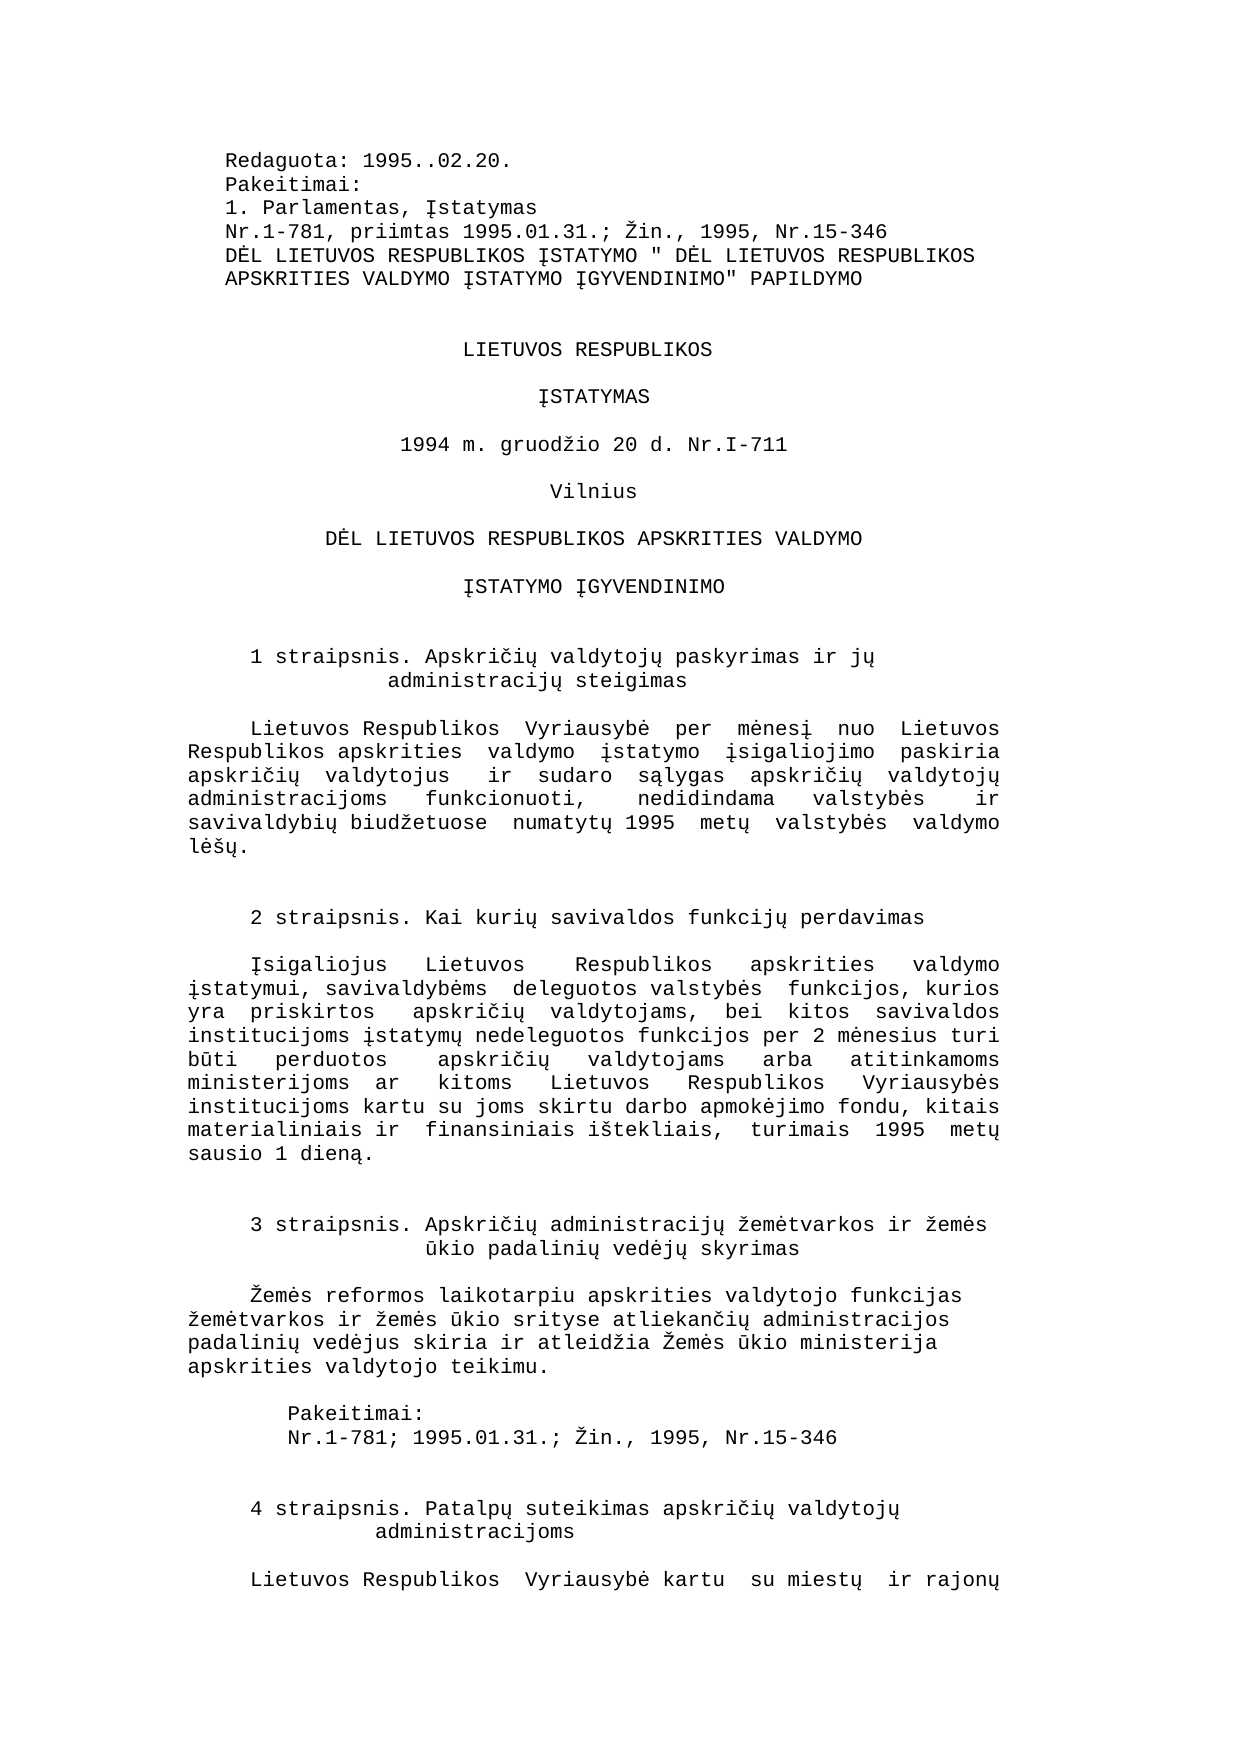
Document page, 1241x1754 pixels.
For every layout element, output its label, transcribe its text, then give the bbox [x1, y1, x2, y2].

text 4 straipsnis. Patalpų suteikimas apskričių valdytojų [187, 1498, 1053, 1521]
text 1. Parlamentas, Įstatymas [187, 197, 1053, 221]
text padalinių vedėjus skiria ir atleidžia Žemės ūkio ministerija [187, 1332, 1053, 1356]
text DĖL LIETUVOS RESPUBLIKOS ĮSTATYMO " DĖL LIETUVOS RESPUBLIKOS [187, 244, 1053, 268]
text Respublikos apskrities valdymo įstatymo įsigaliojimo paskiria [187, 741, 1053, 765]
text Lietuvos Respublikos Vyriausybė per mėnesį nuo Lietuvos [187, 717, 1053, 741]
text APSKRITIES VALDYMO ĮSTATYMO ĮGYVENDINIMO" PAPILDYMO [187, 268, 1053, 292]
text LIETUVOS RESPUBLIKOS [187, 339, 1053, 363]
text 1994 m. gruodžio 20 d. Nr.I-711 [187, 434, 1053, 457]
text 1 straipsnis. Apskričių valdytojų paskyrimas ir jų [187, 647, 1053, 670]
text Įsigaliojus Lietuvos Respublikos apskrities valdymo [187, 954, 1053, 978]
text ministerijoms ar kitoms Lietuvos Respublikos Vyriausybės [187, 1072, 1053, 1096]
text įstatymui, savivaldybėms deleguotos valstybės funkcijos, kurios [187, 978, 1053, 1001]
text Redaguota: 1995..02.20. [187, 150, 1053, 174]
text Pakeitimai: [187, 174, 1053, 197]
text apskričių valdytojus ir sudaro sąlygas apskričių valdytojų [187, 765, 1053, 788]
text Žemės reformos laikotarpiu apskrities valdytojo funkcijas [187, 1285, 1053, 1309]
text lėšų. [187, 836, 1053, 859]
text Lietuvos Respublikos Vyriausybė kartu su miestų ir rajonų [187, 1569, 1053, 1592]
text yra priskirtos apskričių valdytojams, bei kitos savivaldos [187, 1001, 1053, 1025]
text ūkio padalinių vedėjų skyrimas [187, 1238, 1053, 1261]
text Pakeitimai: [187, 1403, 1053, 1427]
text DĖL LIETUVOS RESPUBLIKOS APSKRITIES VALDYMO [187, 528, 1053, 552]
text Vilnius [187, 481, 1053, 505]
text ĮSTATYMAS [187, 386, 1053, 410]
text Nr.1-781; 1995.01.31.; Žin., 1995, Nr.15-346 [187, 1427, 1053, 1451]
text būti perduotos apskričių valdytojams arba atitinkamoms [187, 1048, 1053, 1072]
text 3 straipsnis. Apskričių administracijų žemėtvarkos ir žemės [187, 1214, 1053, 1238]
text institucijoms įstatymų nedeleguotos funkcijos per 2 mėnesius turi [187, 1025, 1053, 1048]
text žemėtvarkos ir žemės ūkio srityse atliekančių administracijos [187, 1309, 1053, 1332]
text ĮSTATYMO ĮGYVENDINIMO [187, 576, 1053, 599]
text savivaldybių biudžetuose numatytų 1995 metų valstybės valdymo [187, 812, 1053, 836]
text apskrities valdytojo teikimu. [187, 1356, 1053, 1379]
text administracijoms [187, 1521, 1053, 1545]
text 2 straipsnis. Kai kurių savivaldos funkcijų perdavimas [187, 907, 1053, 930]
text materialiniais ir finansiniais ištekliais, turimais 1995 metų [187, 1119, 1053, 1143]
text institucijoms kartu su joms skirtu darbo apmokėjimo fondu, kitais [187, 1096, 1053, 1119]
text administracijoms funkcionuoti, nedidindama valstybės ir [187, 788, 1053, 812]
text Nr.1-781, priimtas 1995.01.31.; Žin., 1995, Nr.15-346 [187, 221, 1053, 244]
text sausio 1 dieną. [187, 1143, 1053, 1167]
text administracijų steigimas [187, 670, 1053, 694]
